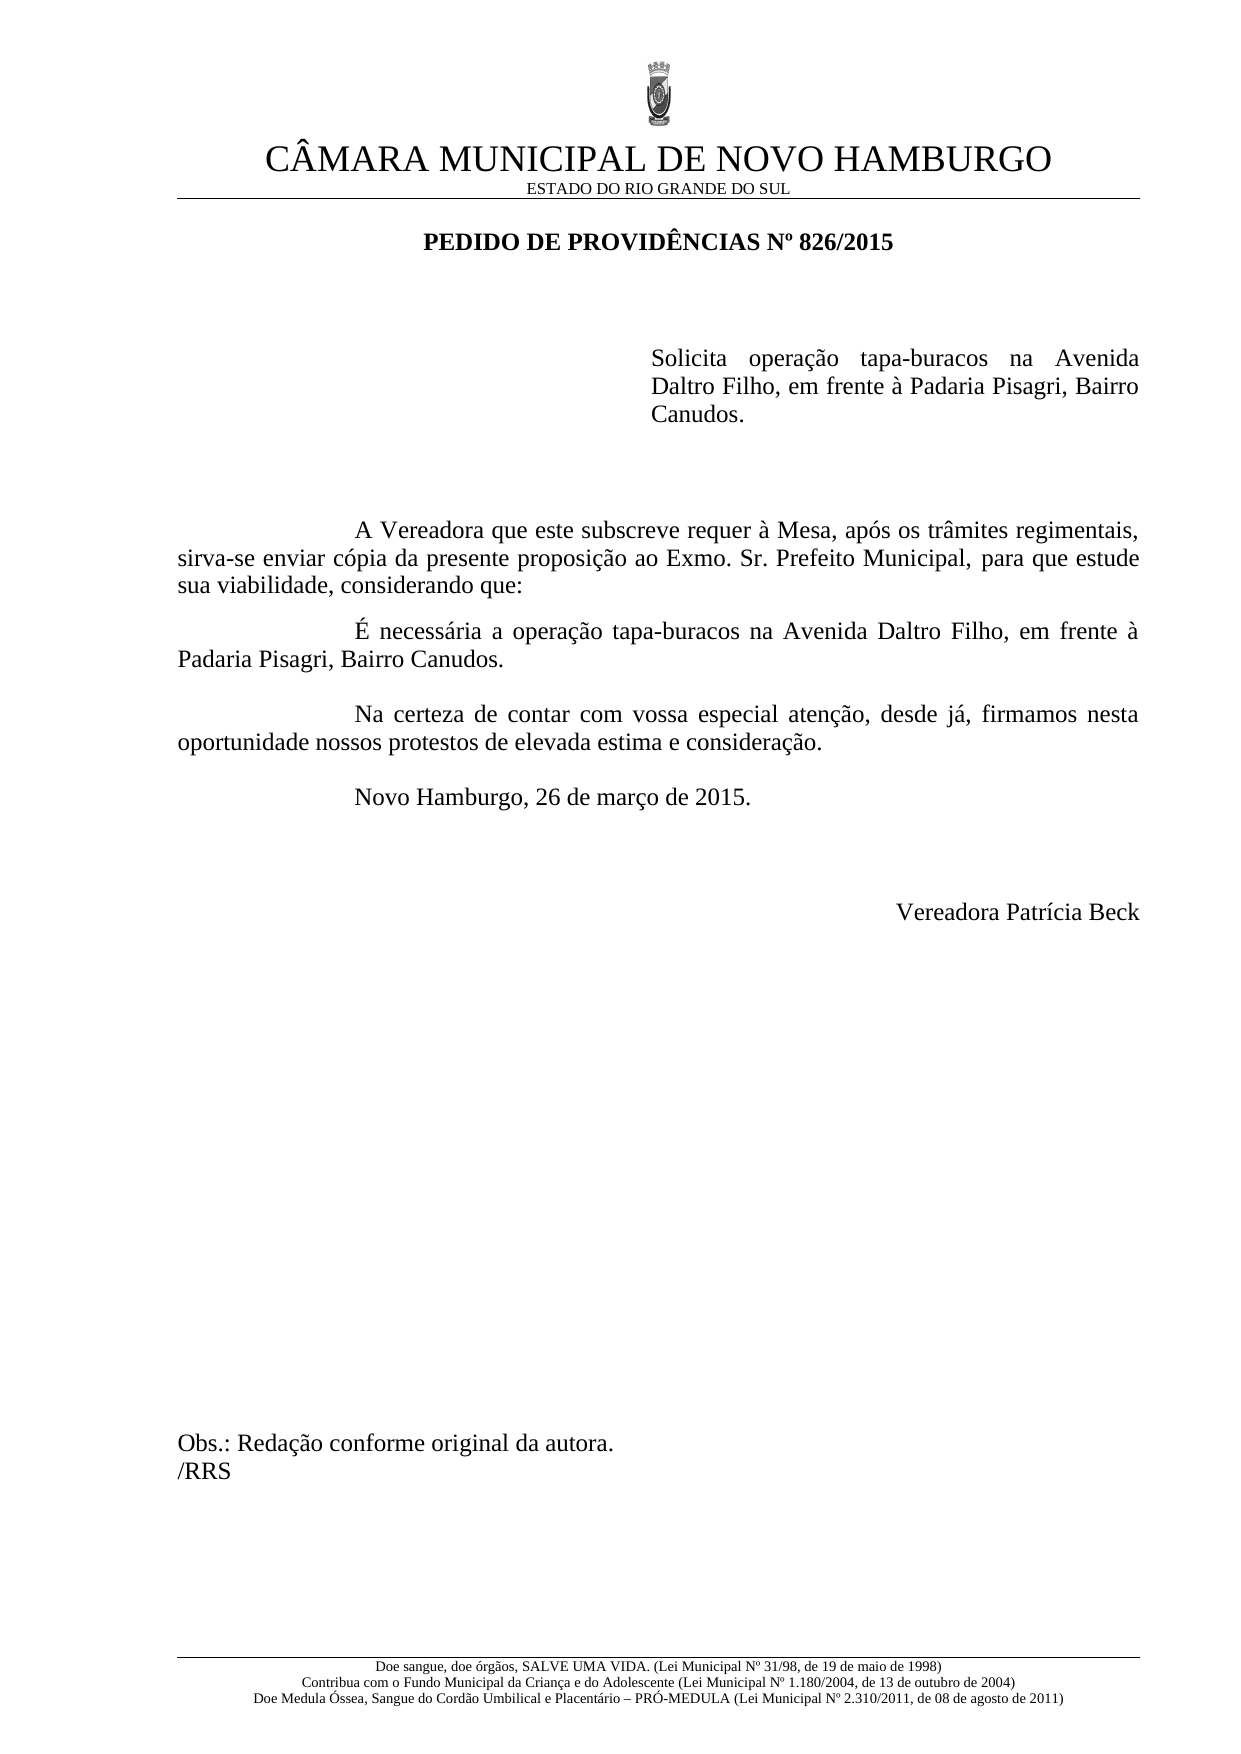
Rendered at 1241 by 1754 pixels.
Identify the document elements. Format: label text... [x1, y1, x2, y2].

text /RRS [177, 1457, 1140, 1485]
list Solicita operação tapa-buracos na Avenida Daltro Filho, em frente à Padaria Pisagri, Bairro Canudos. [650, 344, 1140, 428]
text Novo Hamburgo, 26 de março de 2015. [177, 783, 1140, 811]
text É necessária a operação tapa-buracos na Avenida Daltro Filho, em frente à Padaria Pisagri, Bairro Canudos. [177, 617, 1140, 672]
text Vereadora Patrícia Beck [177, 898, 1140, 925]
text PEDIDO DE PROVIDÊNCIAS Nº 826/2015 [177, 228, 1140, 256]
text Na certeza de contar com vossa especial atenção, desde já, firmamos nesta oportunidade nossos protestos de elevada estima e consideração. [177, 700, 1140, 756]
text Obs.: Redação conforme original da autora. [177, 1429, 1140, 1457]
text A Vereadora que este subscreve requer à Mesa, após os trâmites regimentais, sirva-se enviar cópia da presente proposição ao Exmo. Sr. Prefeito Municipal, para que estude sua viabilidade, considerando que: [177, 516, 1140, 599]
